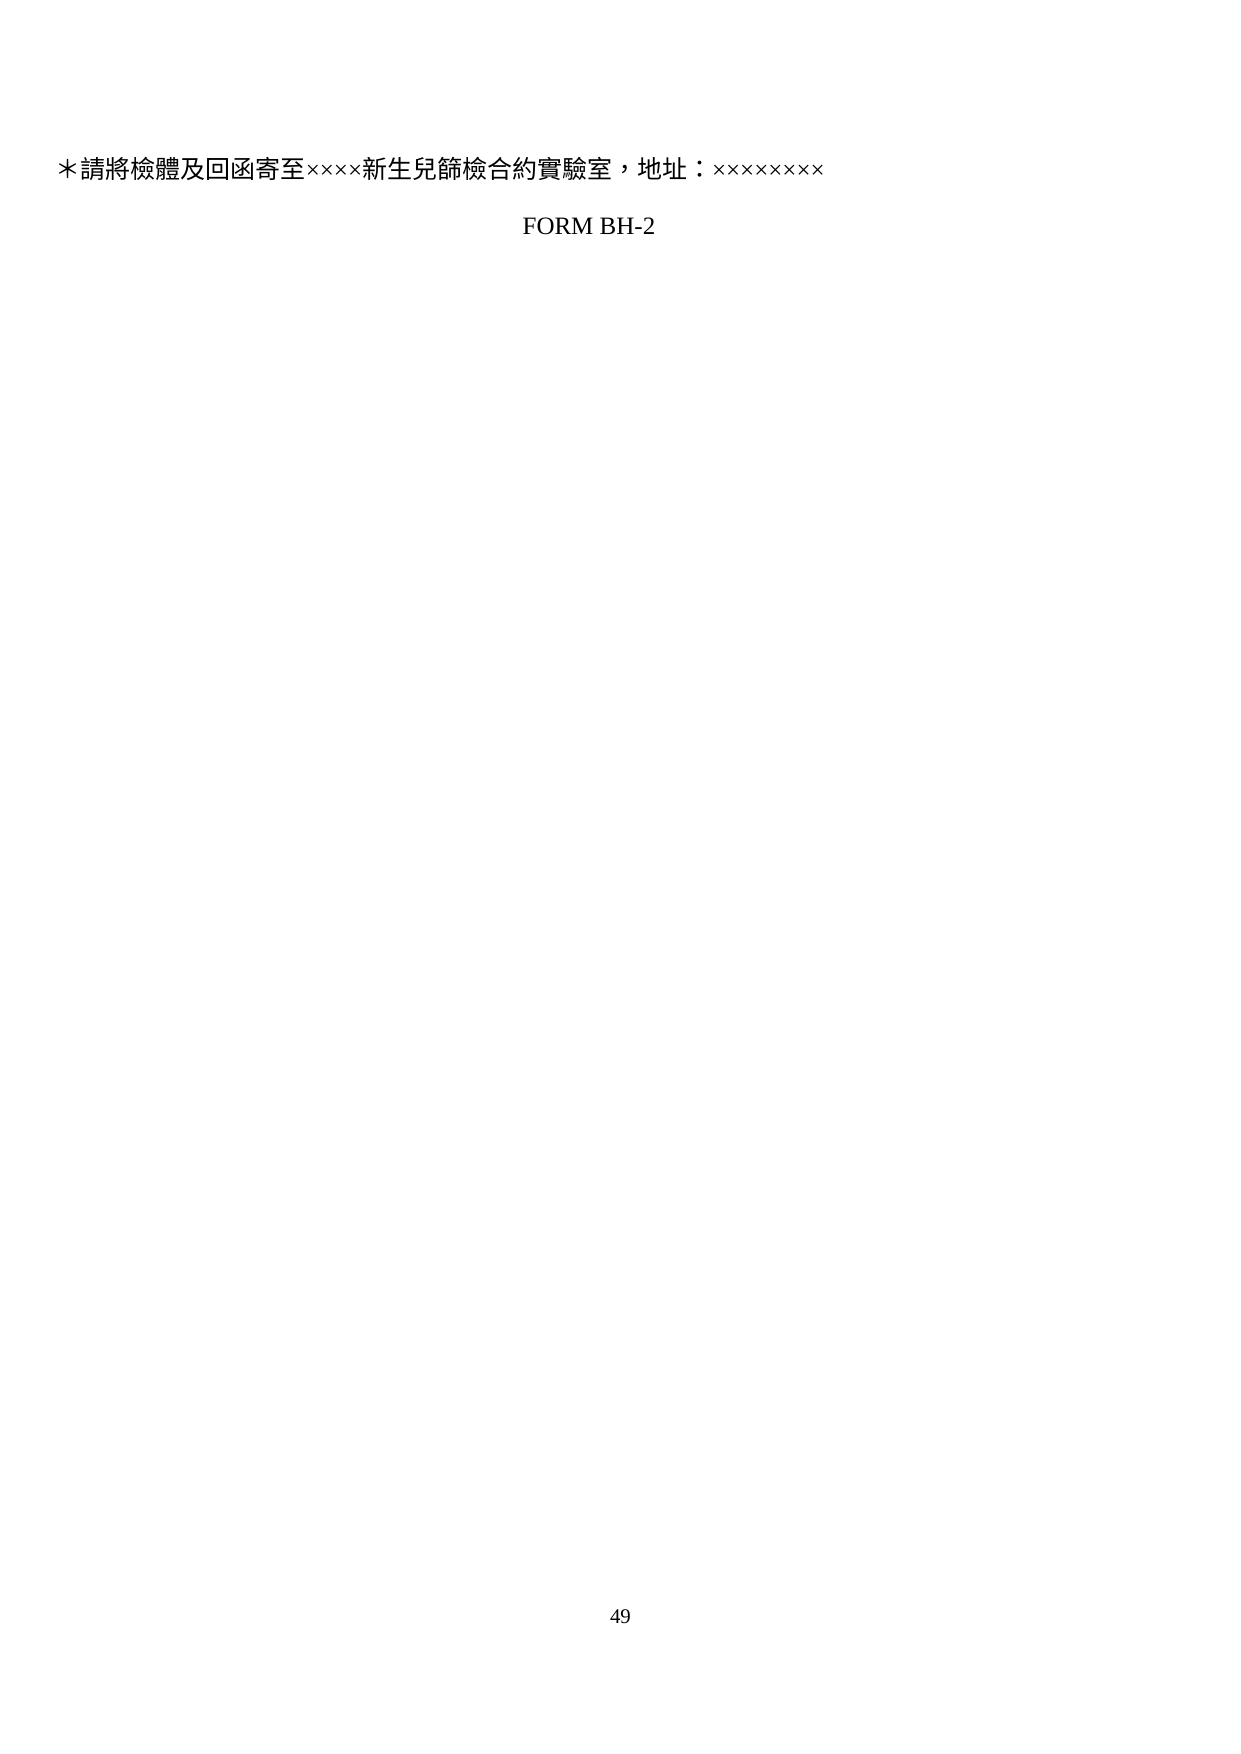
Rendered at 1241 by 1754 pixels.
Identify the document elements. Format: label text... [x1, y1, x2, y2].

text FORM BH-2 [56, 211, 1122, 240]
text ＊請將檢體及回函寄至××××新生兒篩檢合約實驗室，地址：×××××××× [56, 150, 1122, 186]
